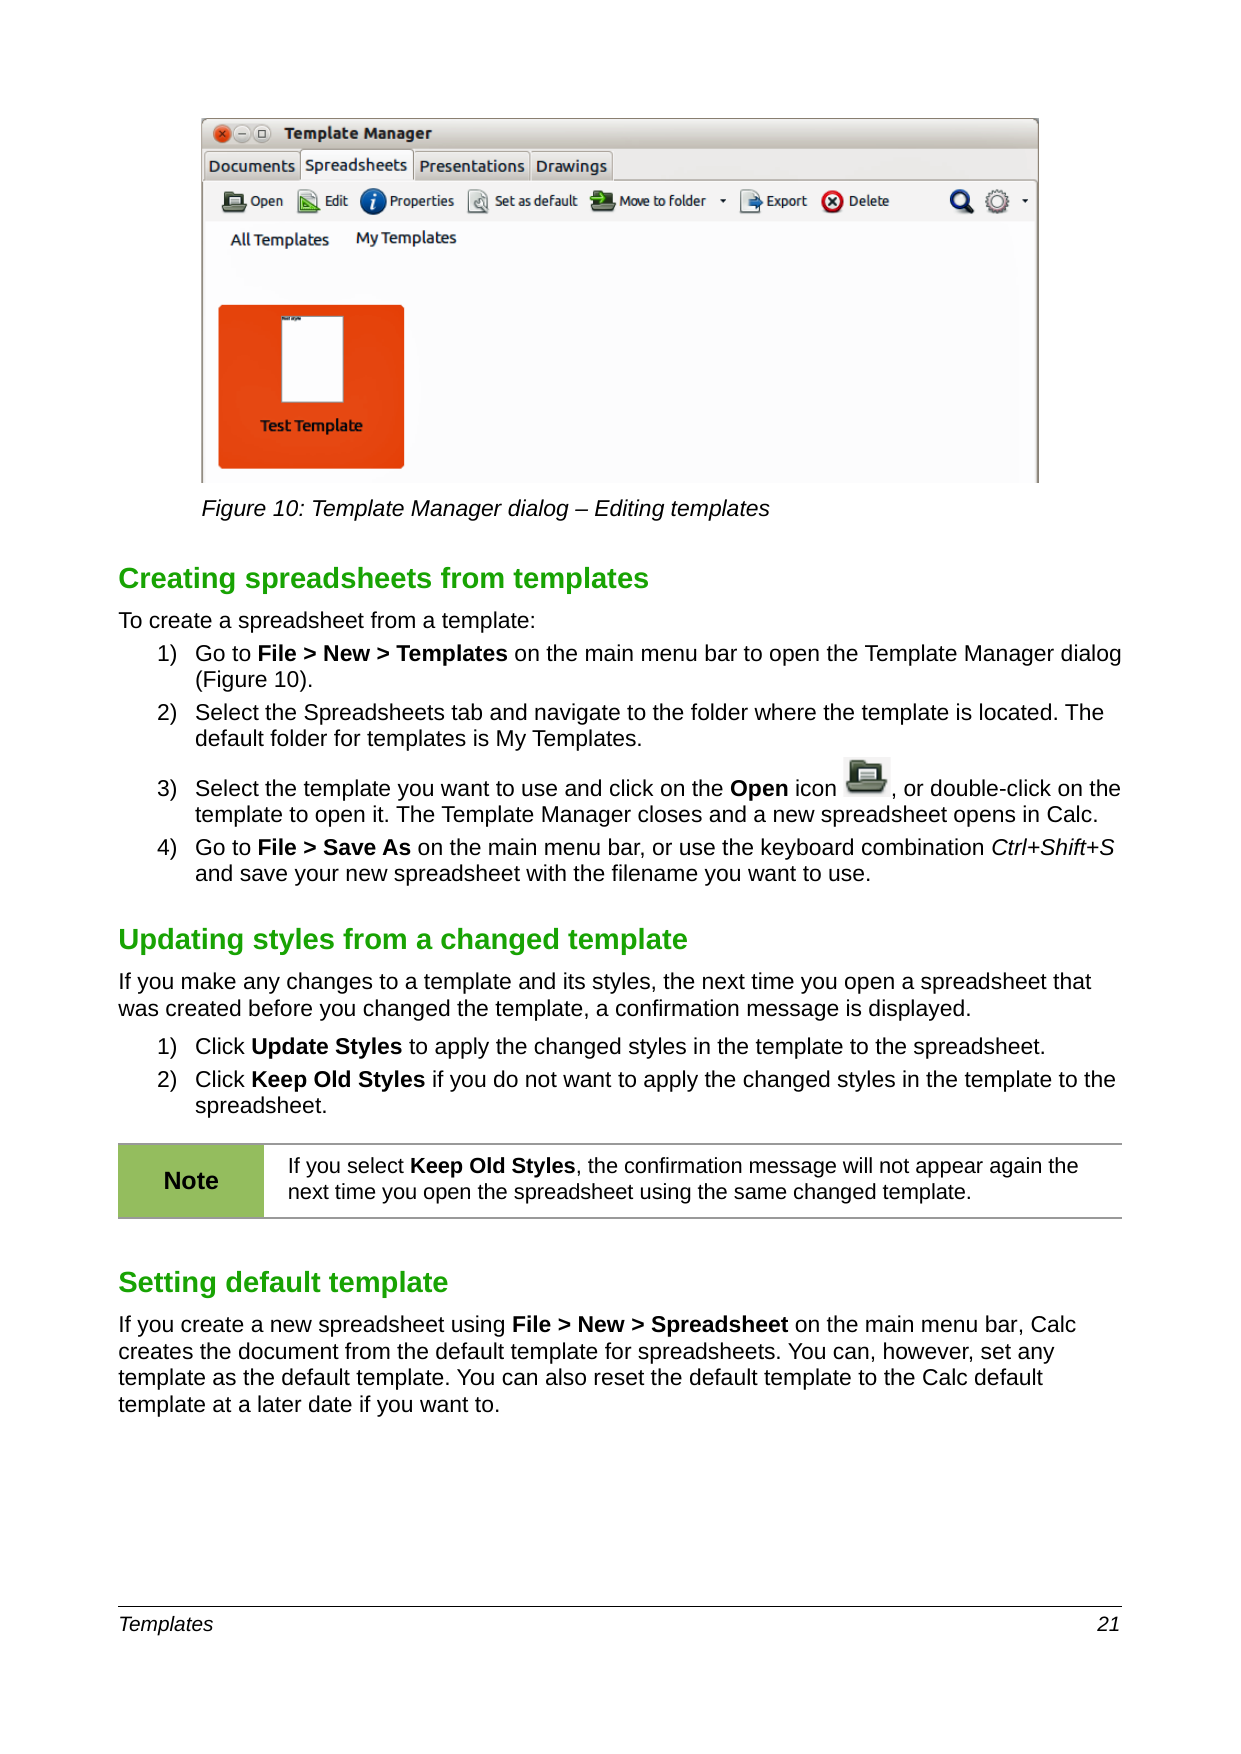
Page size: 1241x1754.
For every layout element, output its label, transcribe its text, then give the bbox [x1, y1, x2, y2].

picture [843, 757, 891, 797]
subtitle Creating spreadsheets from templates [118, 561, 1122, 594]
list Select the template you want to use and click on the Open icon , or double-click on the template to open it. The Template Manager closes and a new spreadsheet opens in Calc. [177, 757, 1122, 828]
list Click Keep Old Styles if you do not want to apply the changed styles in the template to the spreadsheet. [177, 1066, 1122, 1119]
text If you make any changes to a template and its styles, the next time you open a spreadsheet that was created before you changed the template, a confirmation message is displayed. [118, 968, 1122, 1021]
text If you create a new spreadsheet using File > New > Spreadsheet on the main menu bar, Calc creates the document from the default template for spreadsheets. You can, however, set any template as the default template. You can also reset the default template to the Calc default template at a later date if you want to. [118, 1311, 1122, 1417]
table_header If you select Keep Old Styles, the confirmation message will not appear again the next time you open the spreadsheet using the same changed template. [264, 1145, 1122, 1217]
text Figure 10: Template Manager dialog – Editing templates [201, 495, 1039, 521]
picture [201, 118, 1039, 483]
subtitle Updating styles from a changed template [118, 922, 1122, 956]
list Go to File > Save As on the main menu bar, or use the keyboard combination Ctrl+Shift+S and save your new spreadsheet with the filename you want to use. [177, 834, 1122, 887]
list Select the Spreadsheets tab and navigate to the folder where the template is located. The default folder for templates is My Templates. [177, 698, 1122, 751]
list Go to File > New > Templates on the main menu bar to open the Template Manager dialog (Figure 10). [177, 639, 1122, 692]
list To create a spreadsheet from a template: [118, 607, 1122, 633]
table_header Note [118, 1145, 264, 1217]
list Click Update Styles to apply the changed styles in the template to the spreadsheet. [177, 1033, 1122, 1060]
subtitle Setting default template [118, 1266, 1122, 1299]
